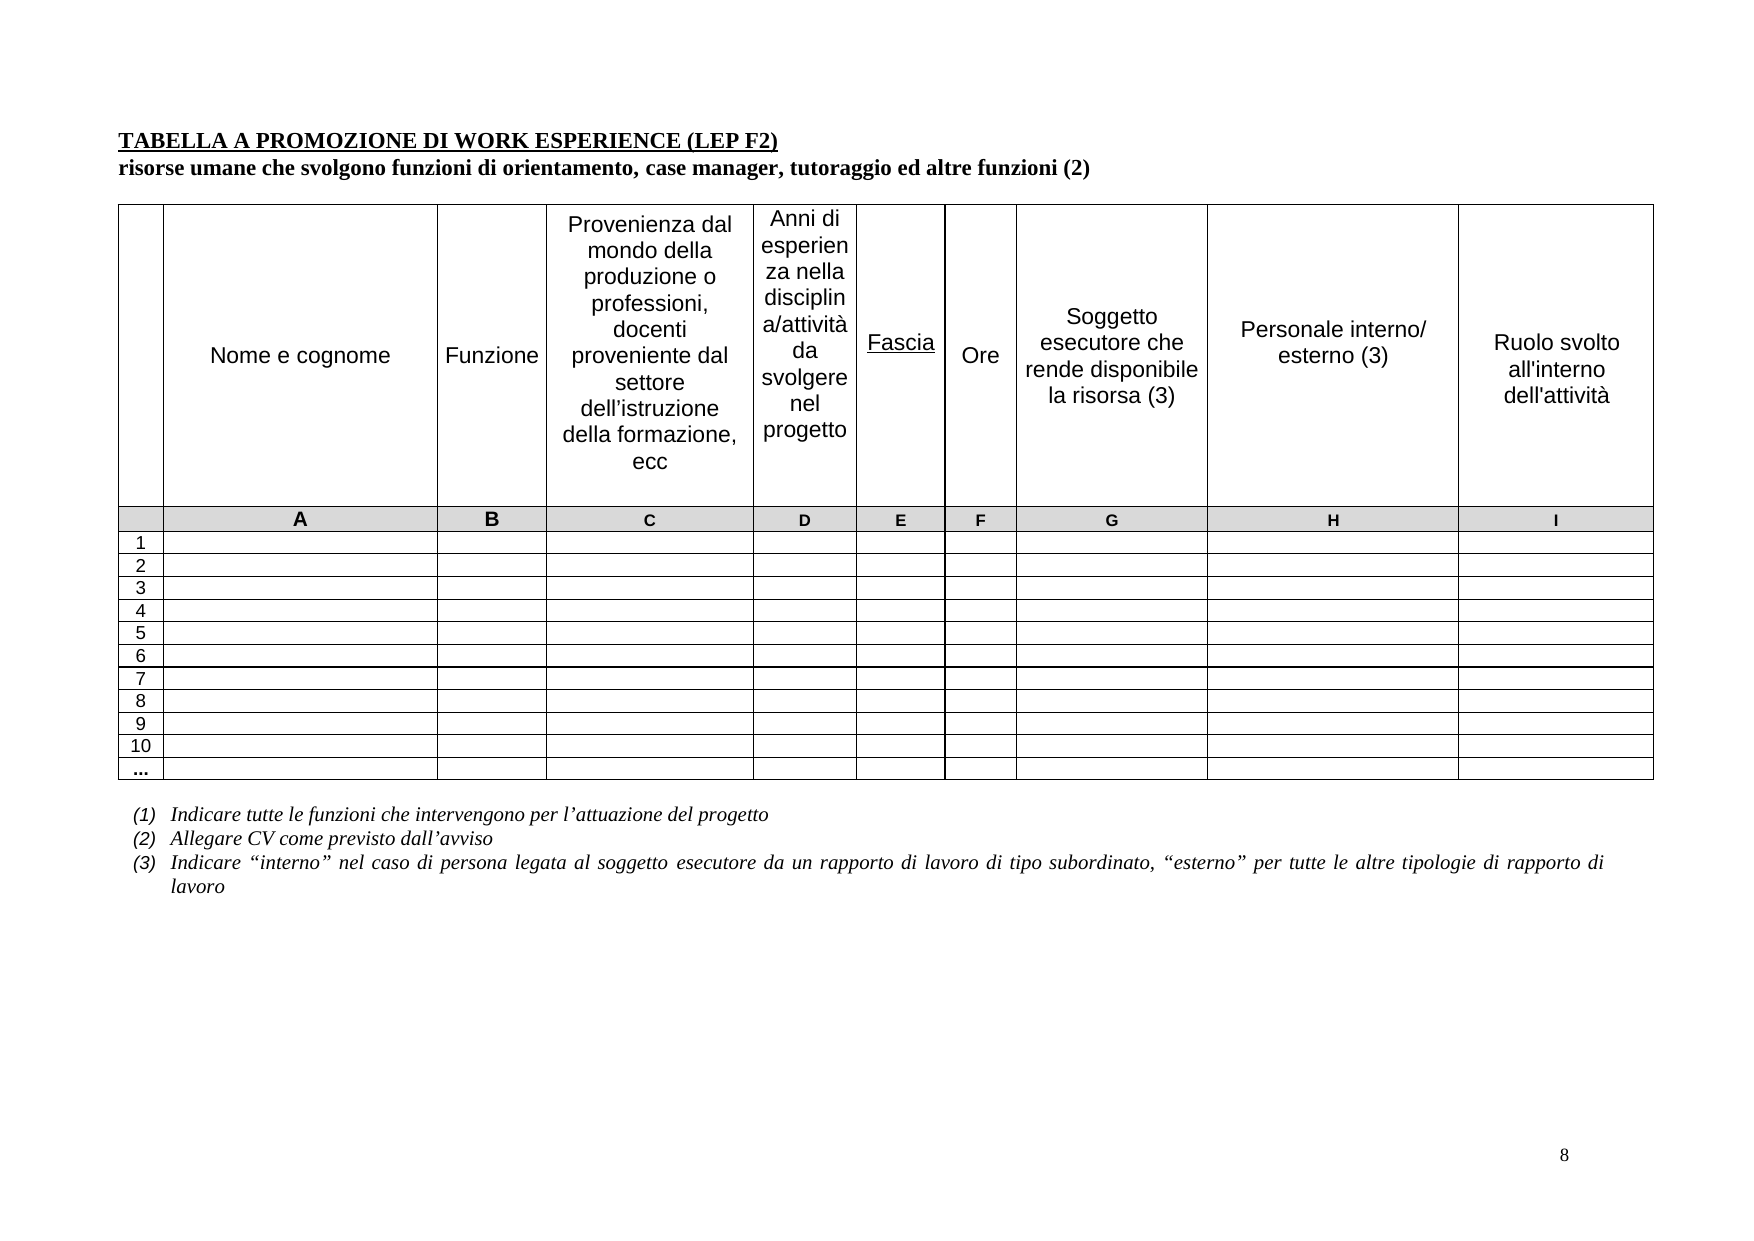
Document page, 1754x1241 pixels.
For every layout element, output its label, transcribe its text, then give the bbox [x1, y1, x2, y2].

table_cell [754, 577, 856, 598]
table_cell [438, 713, 546, 734]
table_cell [438, 690, 546, 712]
table_header Provenienza dal mondo della produzione o professioni, docenti proveniente dal settore dell’istruzione della formazione, ecc [547, 205, 753, 506]
table_cell [857, 690, 944, 712]
table_cell [1208, 577, 1458, 598]
table_cell [857, 758, 944, 779]
table_cell [946, 668, 1016, 689]
table_cell h [1208, 507, 1458, 531]
table_cell [1017, 532, 1207, 553]
table_header Personale interno/ esterno (3) [1208, 205, 1458, 506]
table_cell [1208, 554, 1458, 576]
table_header Soggetto esecutore che rende disponibile la risorsa (3) [1017, 205, 1207, 506]
table_cell [1208, 735, 1458, 757]
table_cell [946, 622, 1016, 644]
table_cell [438, 622, 546, 644]
table_cell [547, 668, 753, 689]
table_cell [1017, 735, 1207, 757]
table_cell [438, 532, 546, 553]
table_cell 7 [119, 668, 163, 689]
table_cell [547, 713, 753, 734]
table_cell [1208, 600, 1458, 621]
table_cell [547, 532, 753, 553]
table_cell [1459, 758, 1653, 779]
table_cell 8 [119, 690, 163, 712]
table_cell f [946, 507, 1016, 531]
table_cell [164, 577, 437, 598]
table_cell [946, 758, 1016, 779]
table_cell 3 [119, 577, 163, 598]
table_cell [946, 554, 1016, 576]
table_cell [438, 577, 546, 598]
table_cell e [857, 507, 944, 531]
table_cell [547, 622, 753, 644]
table_cell [1017, 758, 1207, 779]
table_cell [438, 645, 546, 666]
text risorse umane che svolgono funzioni di orientamento, case manager, tutoraggio ed altre funzioni (2) [118, 154, 1606, 180]
table_header Ruolo svolto all'interno dell'attività [1459, 205, 1653, 506]
table_cell [1017, 668, 1207, 689]
table_cell [1017, 690, 1207, 712]
table_cell [946, 577, 1016, 598]
table_cell [1459, 713, 1653, 734]
table_cell [438, 758, 546, 779]
table_cell [1017, 622, 1207, 644]
table_cell g [1017, 507, 1207, 531]
table_cell [754, 532, 856, 553]
table_cell 9 [119, 713, 163, 734]
table_cell [857, 532, 944, 553]
table_cell [164, 735, 437, 757]
table_cell [547, 735, 753, 757]
table_cell c [547, 507, 753, 531]
table_cell 6 [119, 645, 163, 666]
table_cell [164, 622, 437, 644]
table_cell [1208, 668, 1458, 689]
table_cell A [164, 507, 437, 531]
table_cell [1459, 532, 1653, 553]
table_cell [946, 532, 1016, 553]
table_cell [1459, 690, 1653, 712]
table_cell [438, 735, 546, 757]
table_cell [1459, 600, 1653, 621]
table_cell [857, 645, 944, 666]
table_cell [164, 532, 437, 553]
table_cell [857, 668, 944, 689]
table_cell 2 [119, 554, 163, 576]
table_cell [754, 600, 856, 621]
table_cell 4 [119, 600, 163, 621]
table_cell [857, 713, 944, 734]
table_cell [1208, 622, 1458, 644]
table_cell [1459, 645, 1653, 666]
table_cell [946, 690, 1016, 712]
table_cell [754, 758, 856, 779]
table_cell [857, 577, 944, 598]
table_cell [438, 554, 546, 576]
table_cell [547, 758, 753, 779]
table_cell [754, 713, 856, 734]
table_cell [946, 645, 1016, 666]
table_cell [857, 622, 944, 644]
table_cell [164, 690, 437, 712]
list Allegare CV come previsto dall’avviso [133, 826, 1606, 850]
table_cell i [1459, 507, 1653, 531]
table_cell [1017, 577, 1207, 598]
table_cell [754, 735, 856, 757]
table_cell [857, 735, 944, 757]
table_cell B [438, 507, 546, 531]
table_cell [547, 600, 753, 621]
table_cell [946, 735, 1016, 757]
table_cell [754, 645, 856, 666]
table_cell [857, 554, 944, 576]
table_header [119, 205, 163, 506]
table_cell [164, 758, 437, 779]
table_cell [1017, 600, 1207, 621]
table_header Nome e cognome [164, 205, 437, 506]
table_cell [1017, 554, 1207, 576]
table_cell [547, 690, 753, 712]
table_cell [1208, 532, 1458, 553]
table_cell ... [119, 758, 163, 779]
table_cell [164, 554, 437, 576]
table_header Funzione [438, 205, 546, 506]
table_cell [164, 713, 437, 734]
table_cell [1208, 758, 1458, 779]
table_cell [1208, 645, 1458, 666]
table_header Anni di esperienza nella disciplina/attività da svolgere nel progetto [754, 205, 856, 506]
table_cell [164, 645, 437, 666]
table_cell d [754, 507, 856, 531]
table_cell [857, 600, 944, 621]
table_cell [164, 600, 437, 621]
table_cell 10 [119, 735, 163, 757]
table_cell [754, 690, 856, 712]
table_cell [438, 600, 546, 621]
table_cell [164, 668, 437, 689]
table_cell [754, 668, 856, 689]
table_cell [946, 600, 1016, 621]
table_cell [1208, 713, 1458, 734]
table_cell [438, 668, 546, 689]
table_cell [754, 622, 856, 644]
list Indicare “interno” nel caso di persona legata al soggetto esecutore da un rapporto di lavoro di tipo subordinato, “esterno” per tutte le altre tipologie di rapporto di lavoro [133, 850, 1606, 898]
table_cell [1017, 645, 1207, 666]
table_cell [547, 554, 753, 576]
table_cell 1 [119, 532, 163, 553]
table_cell [1459, 735, 1653, 757]
table_cell [754, 554, 856, 576]
table_header Fascia [857, 205, 944, 506]
list Indicare tutte le funzioni che intervengono per l’attuazione del progetto [133, 802, 1606, 826]
table_cell [1017, 713, 1207, 734]
table_cell [946, 713, 1016, 734]
table_cell [547, 645, 753, 666]
table_cell [1459, 622, 1653, 644]
table_cell [1208, 690, 1458, 712]
table_cell [1459, 554, 1653, 576]
table_header Ore [946, 205, 1016, 506]
table_cell [119, 507, 163, 531]
table_cell [1459, 577, 1653, 598]
text TABELLA A PROMOZIONE DI WORK ESPERIENCE (LEP F2) [118, 127, 1606, 154]
table_cell [1459, 668, 1653, 689]
table_cell [547, 577, 753, 598]
table_cell 5 [119, 622, 163, 644]
